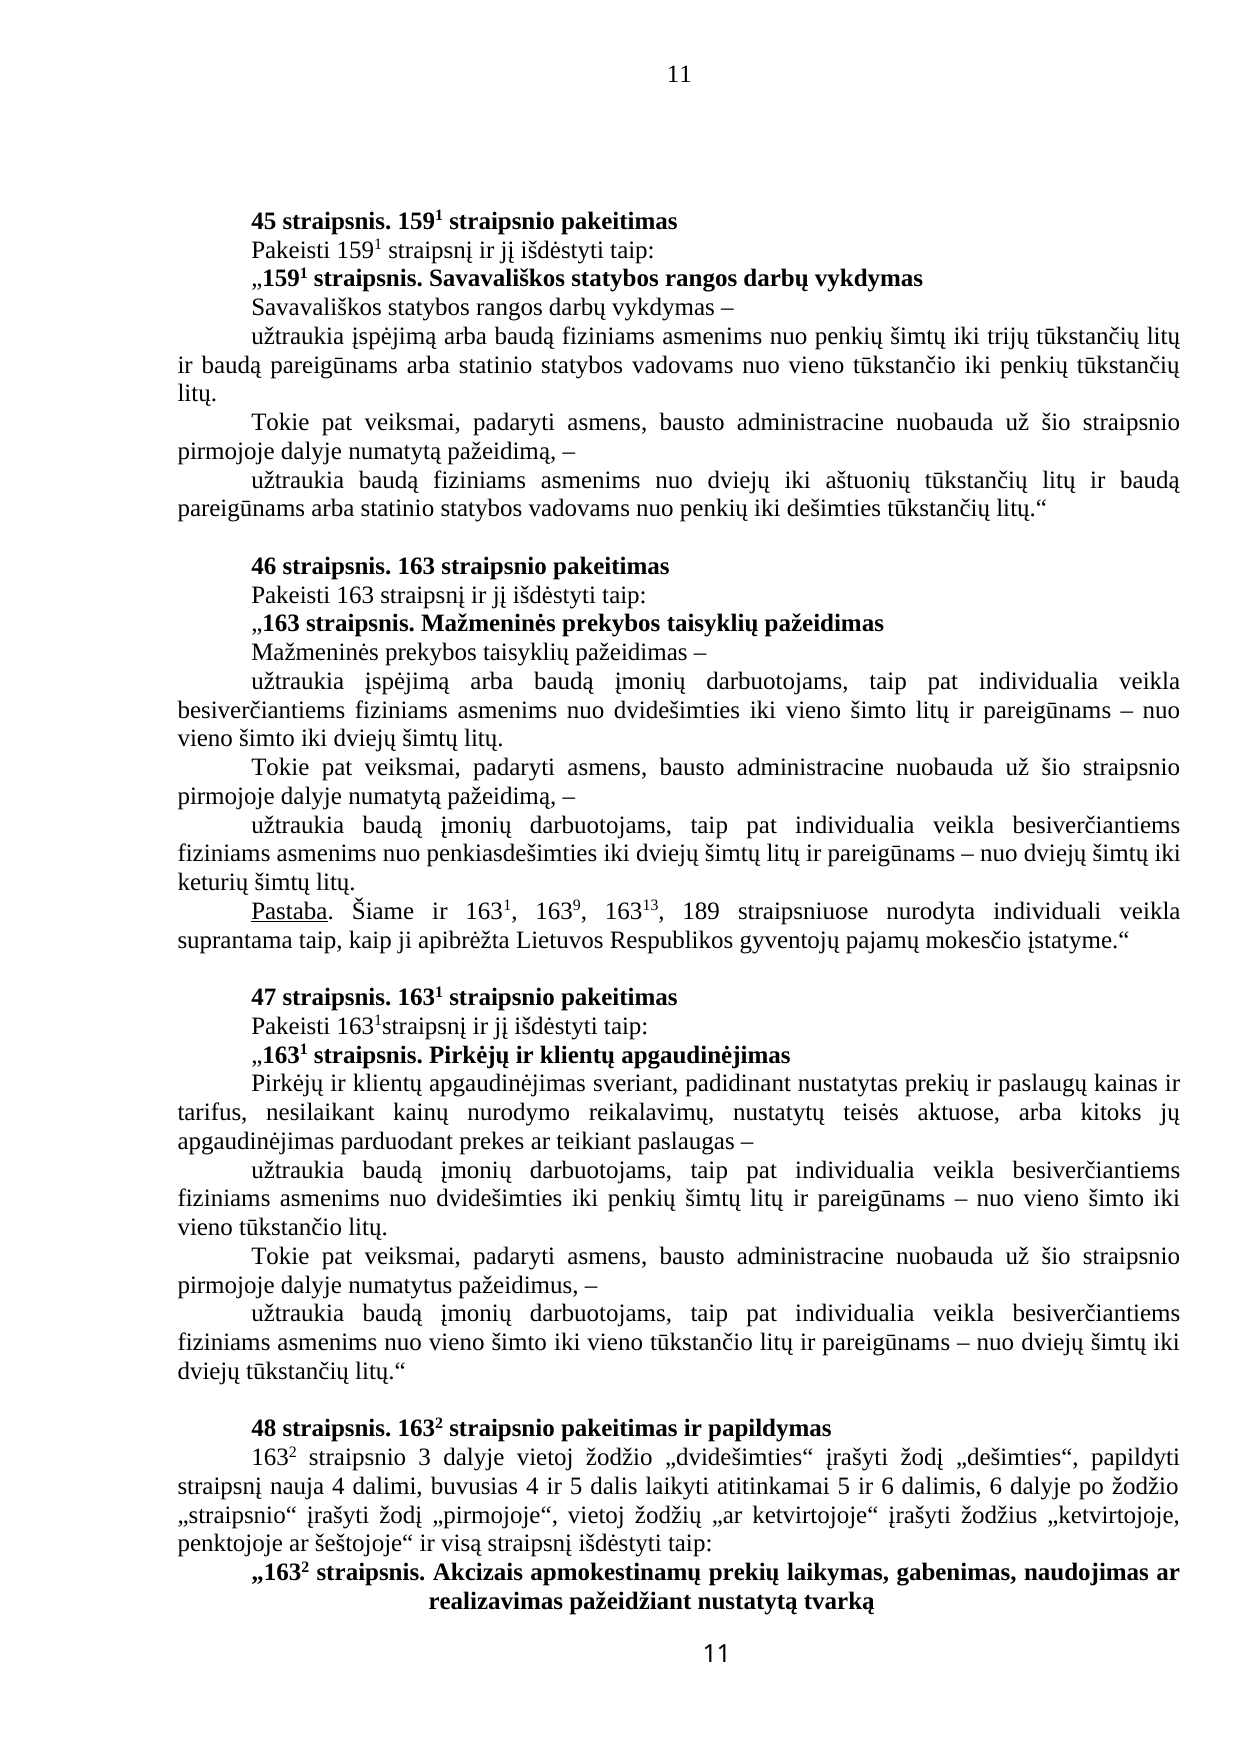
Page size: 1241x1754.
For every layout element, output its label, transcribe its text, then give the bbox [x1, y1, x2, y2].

text „163 straipsnis. Mažmeninės prekybos taisyklių pažeidimas [177, 608, 1181, 637]
text Tokie pat veiksmai, padaryti asmens, bausto administracine nuobauda už šio straipsnio pirmojoje dalyje numatytą pažeidimą, – [177, 407, 1181, 465]
text Pastaba. Šiame ir 1631, 1639, 16313, 189 straipsniuose nurodyta individuali veikla suprantama taip, kaip ji apibrėžta Lietuvos Respublikos gyventojų pajamų mokesčio įstatyme.“ [177, 896, 1181, 953]
text užtraukia baudą fiziniams asmenims nuo dviejų iki aštuonių tūkstančių litų ir baudą pareigūnams arba statinio statybos vadovams nuo penkių iki dešimties tūkstančių litų.“ [177, 465, 1181, 522]
text Pirkėjų ir klientų apgaudinėjimas sveriant, padidinant nustatytas prekių ir paslaugų kainas ir tarifus, nesilaikant kainų nurodymo reikalavimų, nustatytų teisės aktuose, arba kitoks jų apgaudinėjimas parduodant prekes ar teikiant paslaugas – [177, 1068, 1181, 1155]
text 48 straipsnis. 1632 straipsnio pakeitimas ir papildymas [177, 1413, 1181, 1442]
text užtraukia baudą įmonių darbuotojams, taip pat individualia veikla besiverčiantiems fiziniams asmenims nuo penkiasdešimties iki dviejų šimtų litų ir pareigūnams – nuo dviejų šimtų iki keturių šimtų litų. [177, 810, 1181, 896]
text „1631 straipsnis. Pirkėjų ir klientų apgaudinėjimas [177, 1040, 1181, 1068]
text užtraukia baudą įmonių darbuotojams, taip pat individualia veikla besiverčiantiems fiziniams asmenims nuo vieno šimto iki vieno tūkstančio litų ir pareigūnams – nuo dviejų šimtų iki dviejų tūkstančių litų.“ [177, 1298, 1181, 1385]
text užtraukia įspėjimą arba baudą fiziniams asmenims nuo penkių šimtų iki trijų tūkstančių litų ir baudą pareigūnams arba statinio statybos vadovams nuo vieno tūkstančio iki penkių tūkstančių litų. [177, 321, 1181, 407]
text 45 straipsnis. 1591 straipsnio pakeitimas [177, 206, 1181, 235]
text Tokie pat veiksmai, padaryti asmens, bausto administracine nuobauda už šio straipsnio pirmojoje dalyje numatytą pažeidimą, – [177, 752, 1181, 810]
text Pakeisti 1631straipsnį ir jį išdėstyti taip: [177, 1011, 1181, 1040]
text 46 straipsnis. 163 straipsnio pakeitimas [177, 551, 1181, 580]
text „1632 straipsnis. Akcizais apmokestinamų prekių laikymas, gabenimas, naudojimas ar realizavimas pažeidžiant nustatytą tvarką [251, 1557, 1181, 1615]
text Pakeisti 163 straipsnį ir jį išdėstyti taip: [177, 580, 1181, 608]
text užtraukia įspėjimą arba baudą įmonių darbuotojams, taip pat individualia veikla besiverčiantiems fiziniams asmenims nuo dvidešimties iki vieno šimto litų ir pareigūnams – nuo vieno šimto iki dviejų šimtų litų. [177, 666, 1181, 752]
text Pakeisti 1591 straipsnį ir jį išdėstyti taip: [177, 235, 1181, 263]
text užtraukia baudą įmonių darbuotojams, taip pat individualia veikla besiverčiantiems fiziniams asmenims nuo dvidešimties iki penkių šimtų litų ir pareigūnams – nuo vieno šimto iki vieno tūkstančio litų. [177, 1155, 1181, 1241]
text Savavališkos statybos rangos darbų vykdymas – [177, 292, 1181, 321]
text Mažmeninės prekybos taisyklių pažeidimas – [177, 637, 1181, 666]
text 1632 straipsnio 3 dalyje vietoj žodžio „dvidešimties“ įrašyti žodį „dešimties“, papildyti straipsnį nauja 4 dalimi, buvusias 4 ir 5 dalis laikyti atitinkamai 5 ir 6 dalimis, 6 dalyje po žodžio „straipsnio“ įrašyti žodį „pirmojoje“, vietoj žodžių „ar ketvirtojoje“ įrašyti žodžius „ketvirtojoje, penktojoje ar šeštojoje“ ir visą straipsnį išdėstyti taip: [177, 1442, 1181, 1557]
text 47 straipsnis. 1631 straipsnio pakeitimas [177, 982, 1181, 1011]
text „1591 straipsnis. Savavališkos statybos rangos darbų vykdymas [177, 263, 1181, 292]
text Tokie pat veiksmai, padaryti asmens, bausto administracine nuobauda už šio straipsnio pirmojoje dalyje numatytus pažeidimus, – [177, 1241, 1181, 1298]
